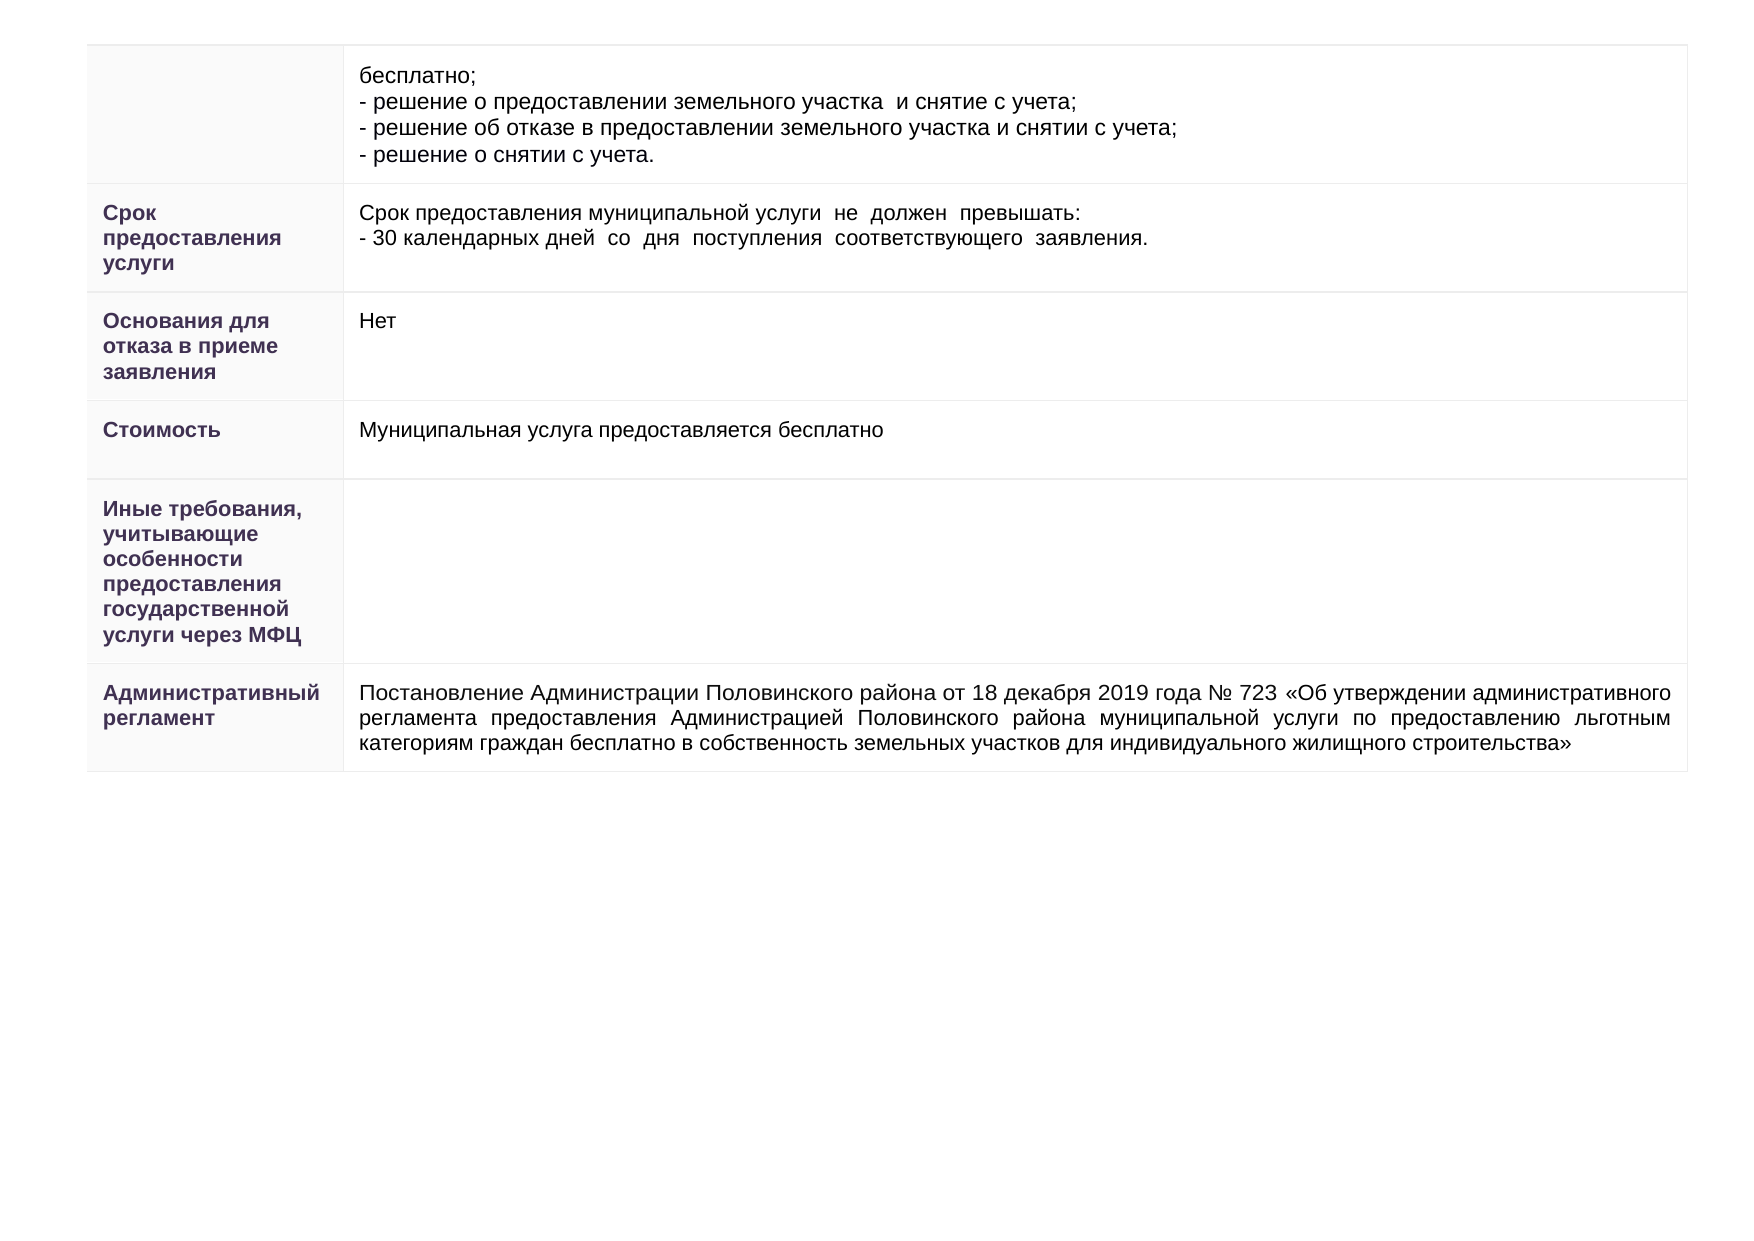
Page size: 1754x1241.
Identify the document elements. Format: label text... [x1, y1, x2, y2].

table_cell Стоимость [87, 401, 343, 478]
table_cell Постановление Администрации Половинского района от 18 декабря 2019 года № 723 «Об утверждении административного регламента предоставления Администрацией Половинского района муниципальной услуги по предоставлению льготным категориям граждан бесплатно в собственность земельных участков для индивидуального жилищного строительства» [344, 664, 1687, 771]
table_cell Административный регламент [87, 664, 343, 771]
table_cell Иные требования, учитывающие особенности предоставления государственной услуги через МФЦ [87, 480, 343, 662]
table_cell Нет [344, 293, 1687, 399]
table_cell [87, 46, 343, 183]
table_cell [344, 480, 1687, 662]
table_cell Срок предоставления услуги [87, 184, 343, 291]
table_cell Основания для отказа в приеме заявления [87, 293, 343, 399]
table_cell Муниципальная услуга предоставляется бесплатно [344, 401, 1687, 478]
table_cell бесплатно; - решение о предоставлении земельного участка и снятие с учета; - решение об отказе в предоставлении земельного участка и снятии с учета; - решение о снятии с учета. [344, 46, 1687, 183]
table_cell Срок предоставления муниципальной услуги не должен превышать: - 30 календарных дней со дня поступления соответствующего заявления. [344, 184, 1687, 291]
